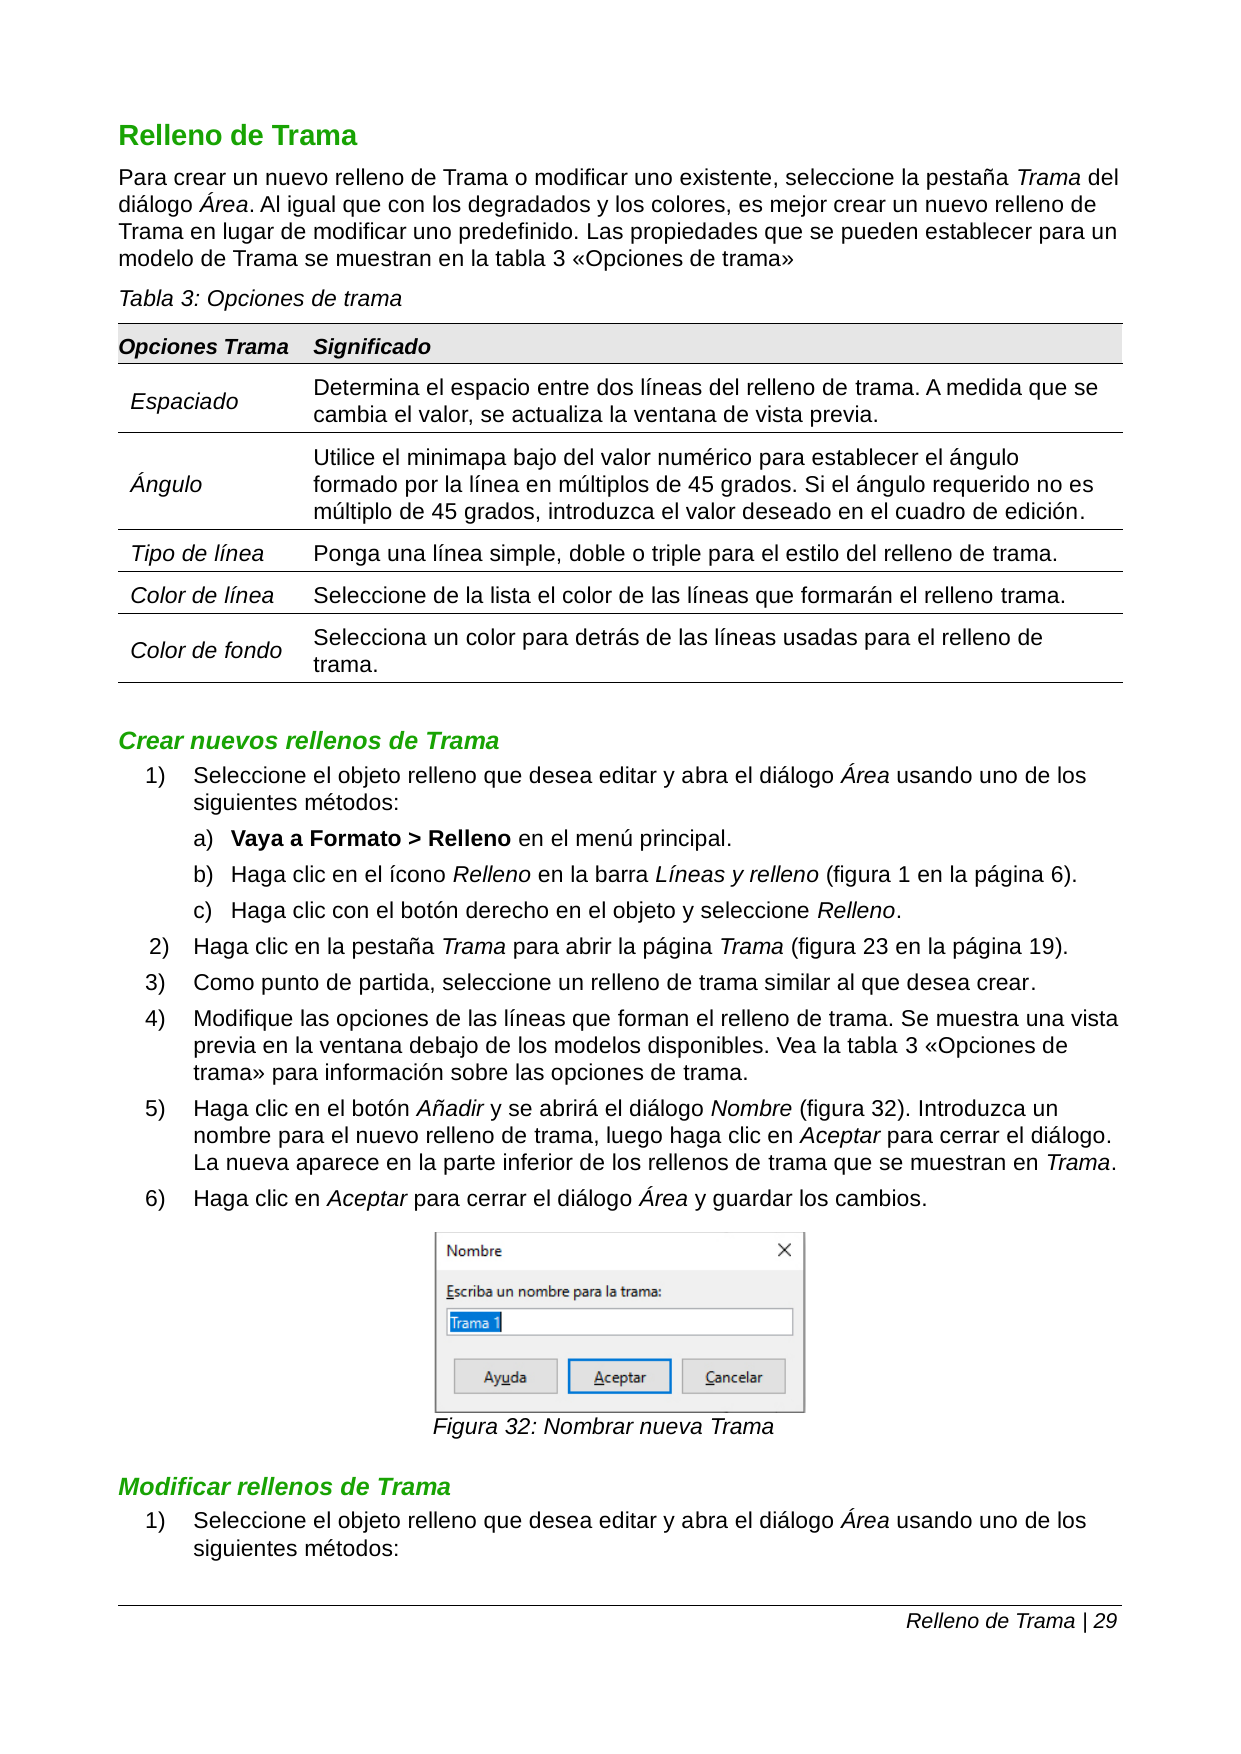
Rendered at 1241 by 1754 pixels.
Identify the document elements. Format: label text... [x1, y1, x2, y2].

list Seleccione el objeto relleno que desea editar y abra el diálogo Área usando uno de los siguientes métodos: [165, 1507, 1122, 1561]
table_cell Ángulo [118, 433, 301, 528]
table_header Opciones Trama [118, 324, 301, 363]
subtitle Modificar rellenos de Trama [118, 1472, 1122, 1501]
list Haga clic en la pestaña Trama para abrir la página Trama (figura 23 en la página 19). [169, 932, 1122, 959]
table_cell Tipo de línea [118, 530, 301, 571]
text Figura 32: Nombrar nueva Trama [433, 1232, 808, 1439]
list Seleccione el objeto relleno que desea editar y abra el diálogo Área usando uno de los siguientes métodos: [165, 761, 1122, 815]
table_cell Utilice el minimapa bajo del valor numérico para establecer el ángulo formado por la línea en múltiplos de 45 grados. Si el ángulo requerido no es múltiplo de 45 grados, introduzca el valor deseado en el cuadro de edición. [301, 433, 1122, 528]
table_cell Determina el espacio entre dos líneas del relleno de trama. A medida que se cambia el valor, se actualiza la ventana de vista previa. [301, 364, 1122, 432]
table_cell Selecciona un color para detrás de las líneas usadas para el relleno de trama. [301, 614, 1122, 682]
list Haga clic con el botón derecho en el objeto y seleccione Relleno. [193, 896, 1122, 923]
list Como punto de partida, seleccione un relleno de trama similar al que desea crear. [165, 968, 1122, 995]
table_cell Color de línea [118, 572, 301, 613]
table_cell Espaciado [118, 364, 301, 432]
table_header Significado [301, 324, 1122, 363]
table_cell Ponga una línea simple, doble o triple para el estilo del relleno de trama. [301, 530, 1122, 571]
text Tabla 3: Opciones de trama [118, 284, 1122, 311]
list Modifique las opciones de las líneas que forman el relleno de trama. Se muestra una vista previa en la ventana debajo de los modelos disponibles. Vea la tabla 3 «Opciones de trama» para información sobre las opciones de trama. [165, 1004, 1122, 1085]
picture [434, 1232, 806, 1413]
text Para crear un nuevo relleno de Trama o modificar uno existente, seleccione la pestaña Trama del diálogo Área. Al igual que con los degradados y los colores, es mejor crear un nuevo relleno de Trama en lugar de modificar uno predefinido. Las propiedades que se pueden establecer para un modelo de Trama se muestran en la tabla 3 «Opciones de trama» [118, 163, 1122, 272]
list Haga clic en el botón Añadir y se abrirá el diálogo Nombre (figura 32). Introduzca un nombre para el nuevo relleno de trama, luego haga clic en Aceptar para cerrar el diálogo. La nueva aparece en la parte inferior de los rellenos de trama que se muestran en Trama. [165, 1094, 1122, 1175]
list Vaya a Formato > Relleno en el menú principal. [193, 824, 1122, 851]
list Haga clic en el ícono Relleno en la barra Líneas y relleno (figura 1 en la página 6). [193, 860, 1122, 887]
table_cell Seleccione de la lista el color de las líneas que formarán el relleno trama. [301, 572, 1122, 613]
subtitle Relleno de Trama [118, 118, 1122, 152]
subtitle Crear nuevos rellenos de Trama [118, 726, 1122, 755]
table_cell Color de fondo [118, 614, 301, 682]
list Haga clic en Aceptar para cerrar el diálogo Área y guardar los cambios. [165, 1184, 1122, 1211]
